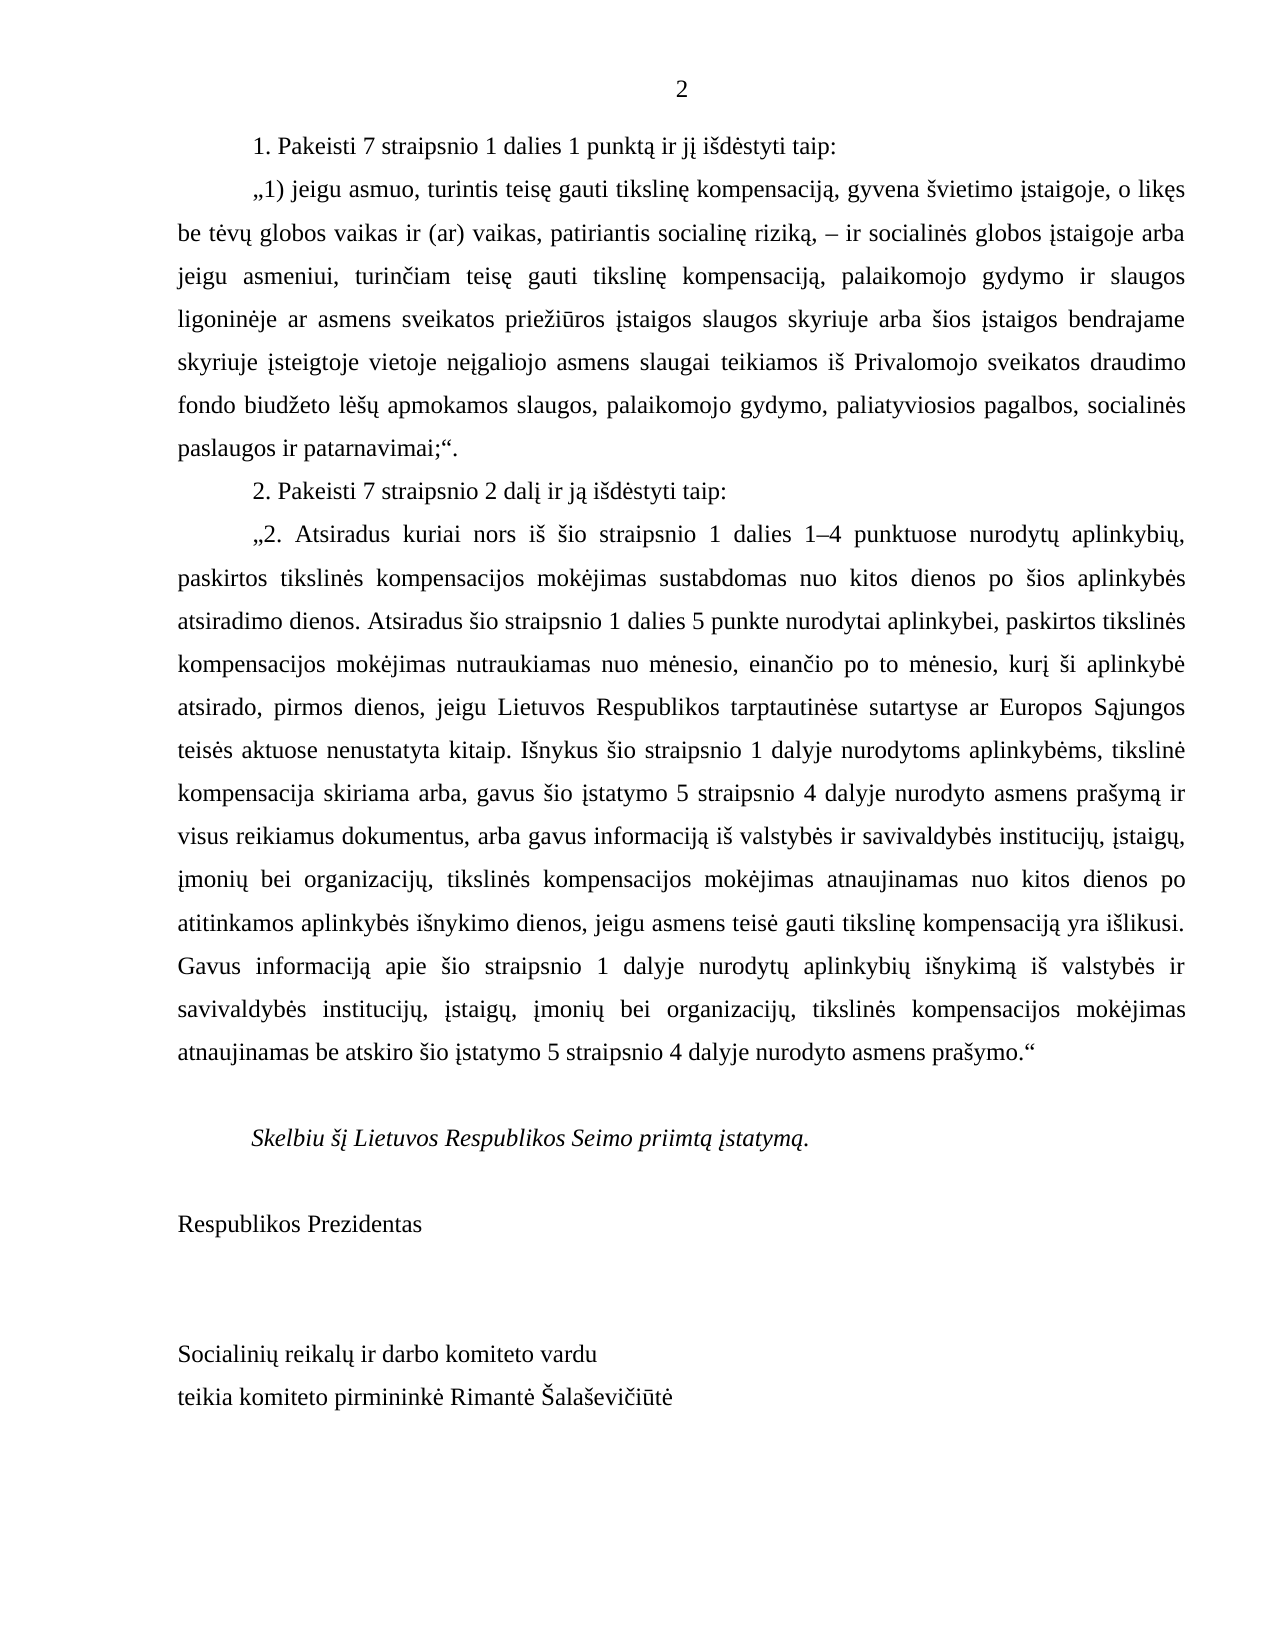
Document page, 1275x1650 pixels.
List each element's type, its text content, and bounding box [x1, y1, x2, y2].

text Skelbiu šį Lietuvos Respublikos Seimo priimtą įstatymą. [177, 1123, 1186, 1152]
text Respublikos Prezidentas [177, 1209, 1186, 1238]
text Socialinių reikalų ir darbo komiteto vardu [177, 1339, 1186, 1368]
text 2. Pakeisti 7 straipsnio 2 dalį ir ją išdėstyti taip: [177, 476, 1186, 505]
text 1. Pakeisti 7 straipsnio 1 dalies 1 punktą ir jį išdėstyti taip: [177, 131, 1186, 160]
text „2. Atsiradus kuriai nors iš šio straipsnio 1 dalies 1–4 punktuose nurodytų aplinkybių, paskirtos tikslinės kompensacijos mokėjimas sustabdomas nuo kitos dienos po šios aplinkybės atsiradimo dienos. Atsiradus šio straipsnio 1 dalies 5 punkte nurodytai aplinkybei, paskirtos tikslinės kompensacijos mokėjimas nutraukiamas nuo mėnesio, einančio po to mėnesio, kurį ši aplinkybė atsirado, pirmos dienos, jeigu Lietuvos Respublikos tarptautinėse sutartyse ar Europos Sąjungos teisės aktuose nenustatyta kitaip. Išnykus šio straipsnio 1 dalyje nurodytoms aplinkybėms, tikslinė kompensacija skiriama arba, gavus šio įstatymo 5 straipsnio 4 dalyje nurodyto asmens prašymą ir visus reikiamus dokumentus, arba gavus informaciją iš valstybės ir savivaldybės institucijų, įstaigų, įmonių bei organizacijų, tikslinės kompensacijos mokėjimas atnaujinamas nuo kitos dienos po atitinkamos aplinkybės išnykimo dienos, jeigu asmens teisė gauti tikslinę kompensaciją yra išlikusi. Gavus informaciją apie šio straipsnio 1 dalyje nurodytų aplinkybių išnykimą iš valstybės ir savivaldybės institucijų, įstaigų, įmonių bei organizacijų, tikslinės kompensacijos mokėjimas atnaujinamas be atskiro šio įstatymo 5 straipsnio 4 dalyje nurodyto asmens prašymo.“ [177, 519, 1186, 1066]
text „1) jeigu asmuo, turintis teisę gauti tikslinę kompensaciją, gyvena švietimo įstaigoje, o likęs be tėvų globos vaikas ir (ar) vaikas, patiriantis socialinę riziką, – ir socialinės globos įstaigoje arba jeigu asmeniui, turinčiam teisę gauti tikslinę kompensaciją, palaikomojo gydymo ir slaugos ligoninėje ar asmens sveikatos priežiūros įstaigos slaugos skyriuje arba šios įstaigos bendrajame skyriuje įsteigtoje vietoje neįgaliojo asmens slaugai teikiamos iš Privalomojo sveikatos draudimo fondo biudžeto lėšų apmokamos slaugos, palaikomojo gydymo, paliatyviosios pagalbos, socialinės paslaugos ir patarnavimai;“. [177, 174, 1186, 462]
text teikia komiteto pirmininkė Rimantė Šalaševičiūtė [177, 1382, 1186, 1411]
